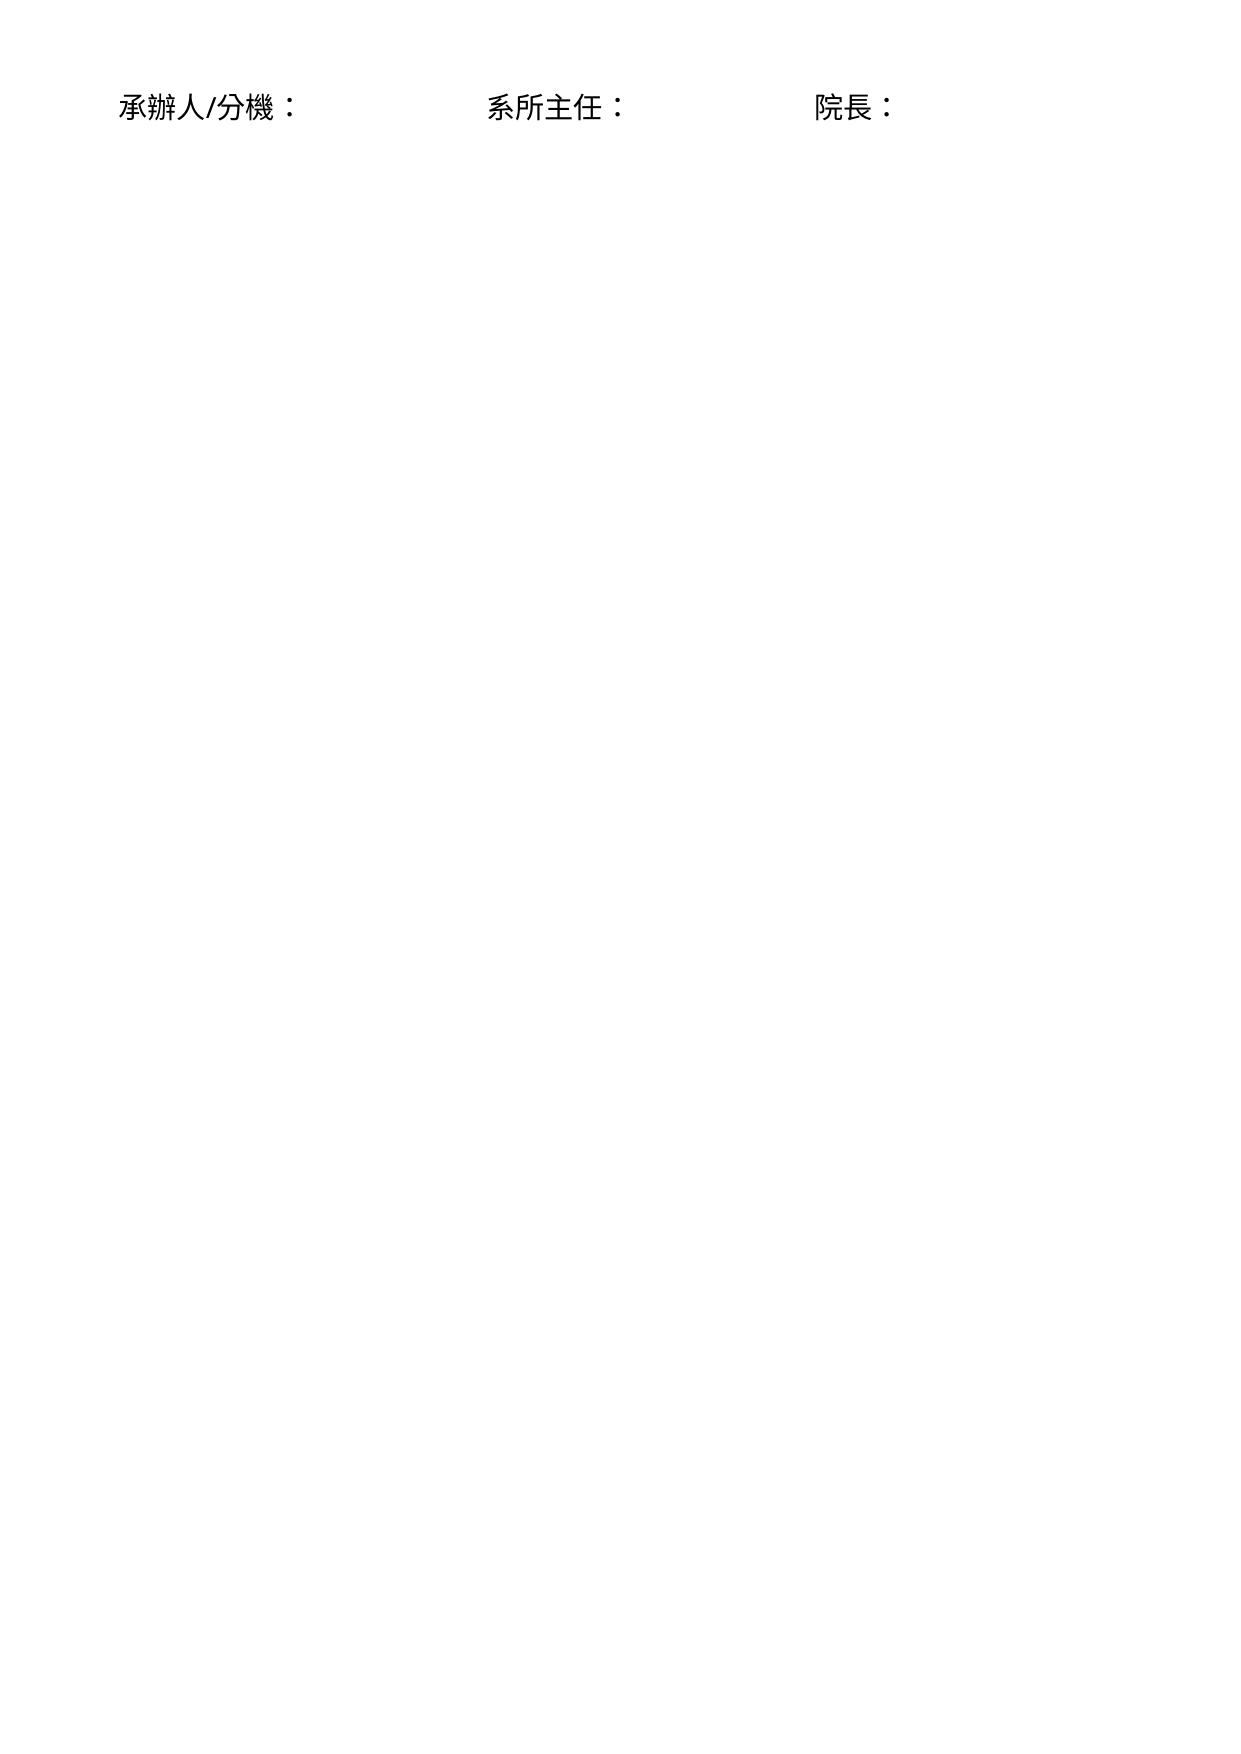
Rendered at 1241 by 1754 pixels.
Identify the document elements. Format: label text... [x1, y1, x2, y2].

text 承辦人/分機： 系所主任： 院長： [118, 64, 1122, 127]
